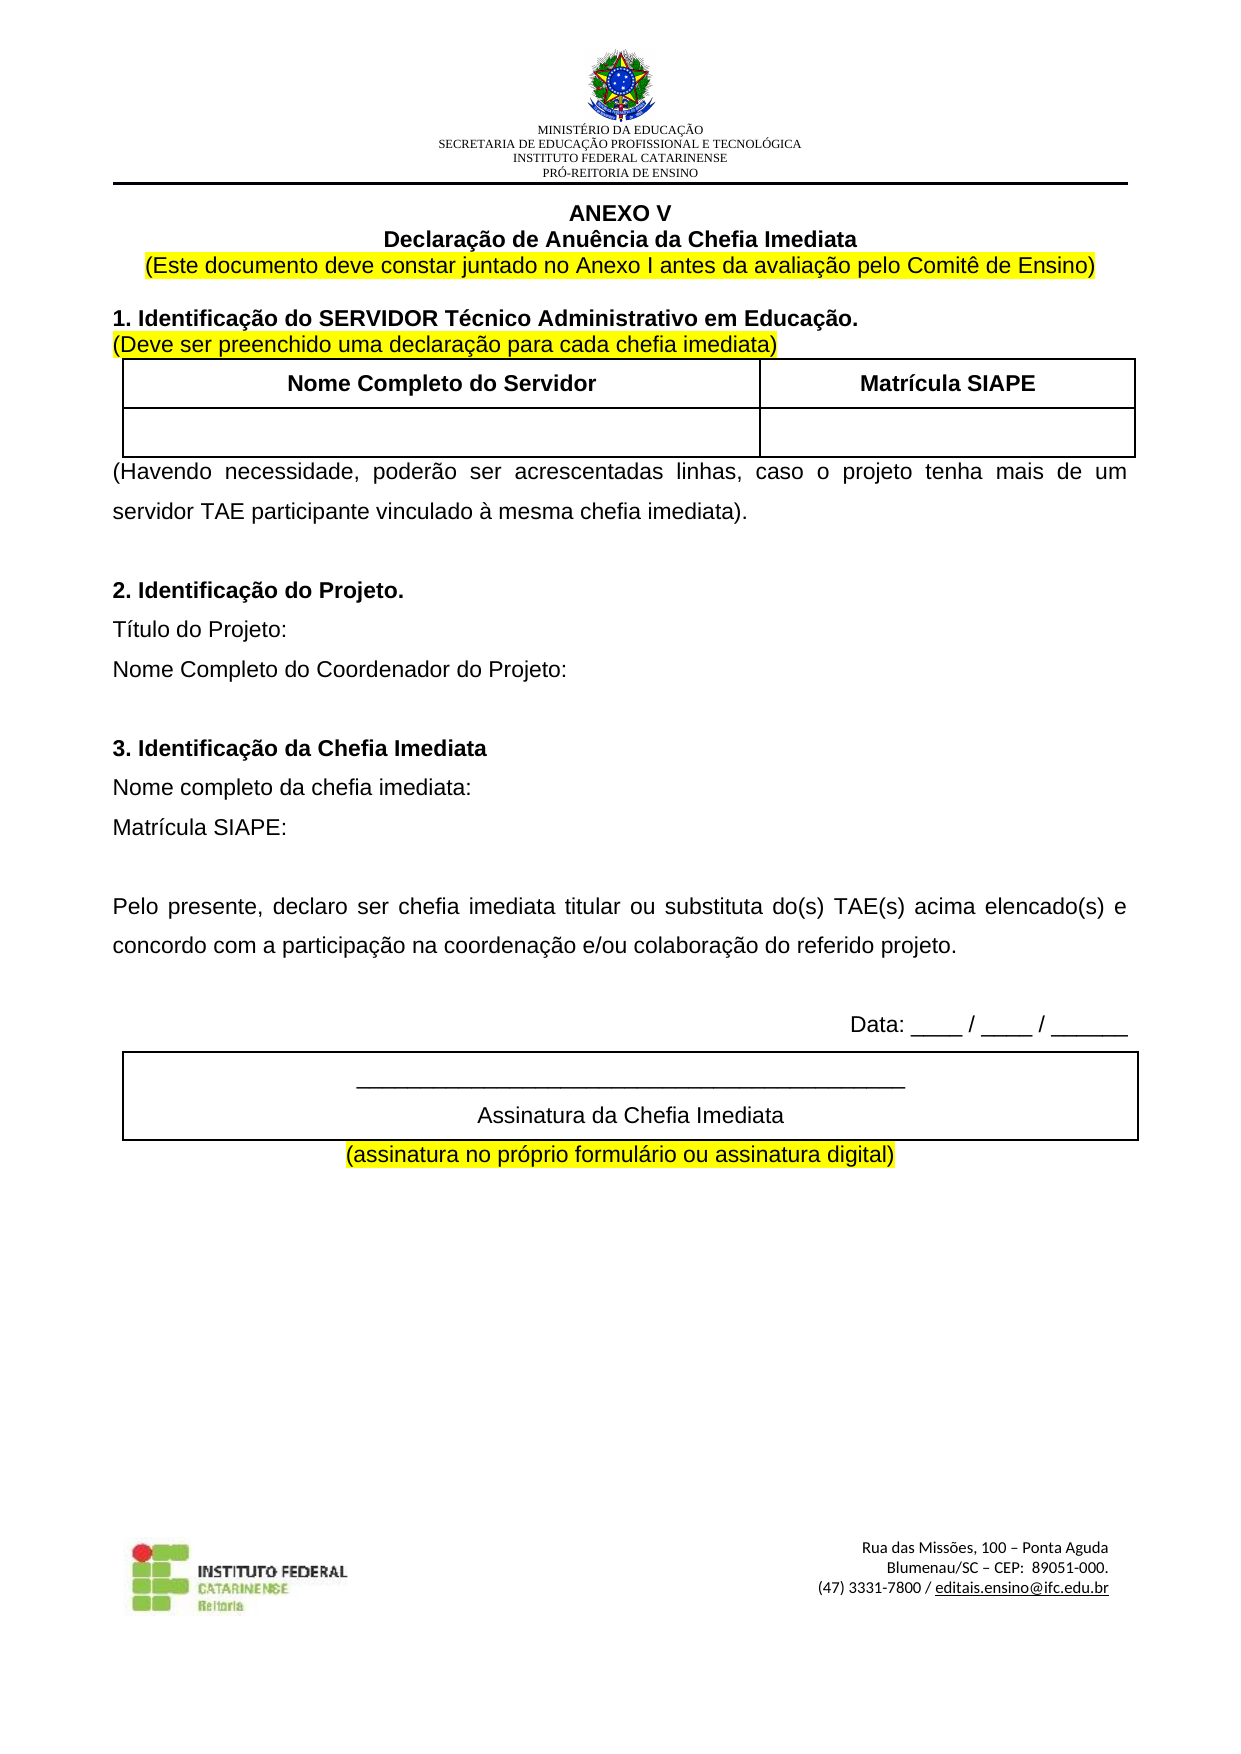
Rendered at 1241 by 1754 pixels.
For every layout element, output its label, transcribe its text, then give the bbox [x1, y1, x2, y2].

picture [584, 47, 657, 123]
text (assinatura no próprio formulário ou assinatura digital) [112, 1141, 1128, 1168]
text (Este documento deve constar juntado no Anexo I antes da avaliação pelo Comitê de Ensino) [112, 252, 1128, 279]
text 1. Identificação do SERVIDOR Técnico Administrativo em Educação. [112, 305, 1128, 331]
text (Havendo necessidade, poderão ser acrescentadas linhas, caso o projeto tenha mais de um servidor TAE participante vinculado à mesma chefia imediata). [112, 458, 1128, 524]
text Nome Completo do Coordenador do Projeto: [112, 656, 1128, 682]
table_cell [124, 409, 759, 456]
text Matrícula SIAPE: [112, 814, 1128, 840]
text 3. Identificação da Chefia Imediata [112, 735, 1128, 761]
table_header Matrícula SIAPE [761, 360, 1134, 407]
picture [123, 1537, 349, 1616]
text ANEXO V [112, 199, 1128, 226]
table_header ___________________________________________ Assinatura da Chefia Imediata [124, 1053, 1137, 1139]
text Declaração de Anuência da Chefia Imediata [112, 226, 1128, 252]
table_header Nome Completo do Servidor [124, 360, 759, 407]
text Data: ____ / ____ / ______ [112, 1011, 1128, 1037]
text Nome completo da chefia imediata: [112, 774, 1128, 801]
table_cell [761, 409, 1134, 456]
text Pelo presente, declaro ser chefia imediata titular ou substituta do(s) TAE(s) acima elencado(s) e concordo com a participação na coordenação e/ou colaboração do referido projeto. [112, 893, 1128, 958]
text (Deve ser preenchido uma declaração para cada chefia imediata) [112, 331, 1128, 358]
text 2. Identificação do Projeto. [112, 577, 1128, 603]
text Título do Projeto: [112, 616, 1128, 643]
